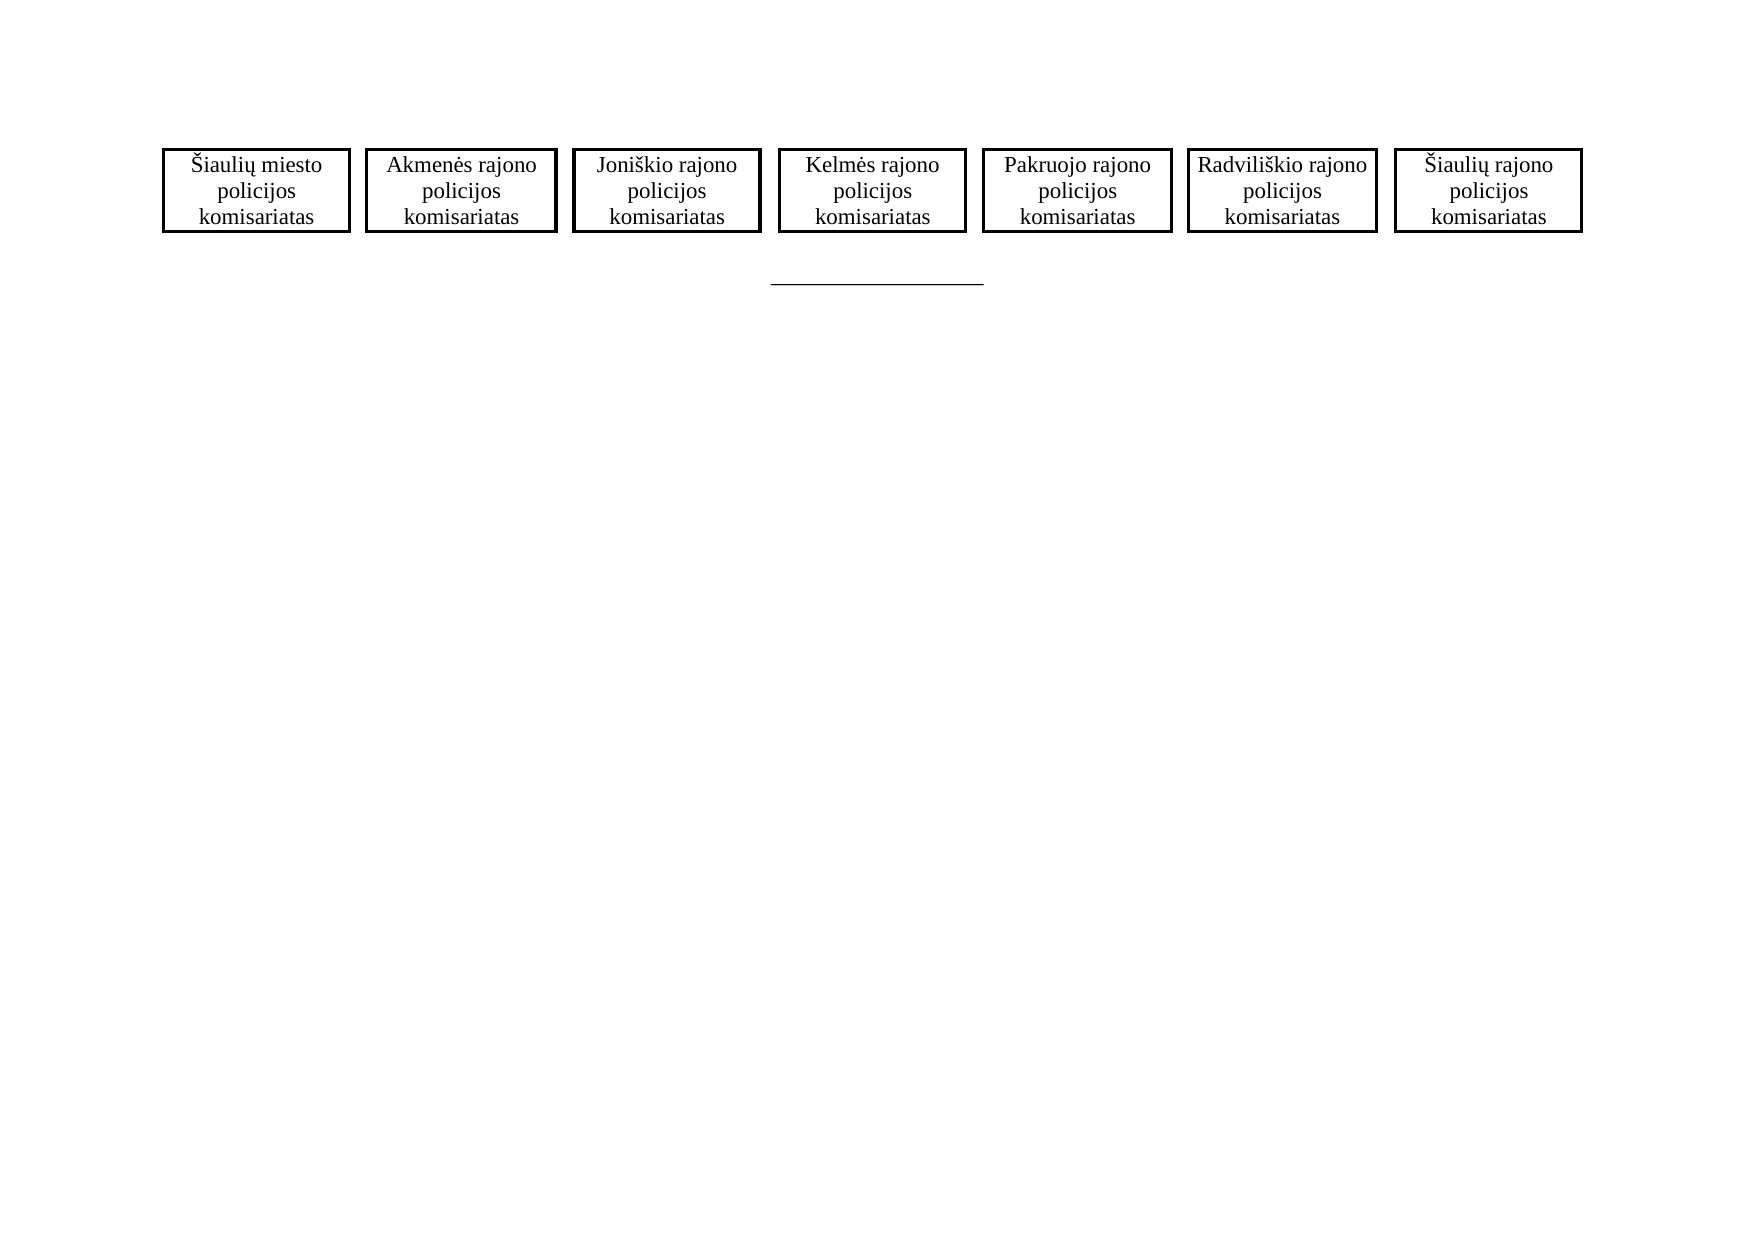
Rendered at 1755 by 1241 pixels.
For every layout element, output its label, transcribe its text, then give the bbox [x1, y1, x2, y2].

table_cell [756, 233, 760, 259]
table_cell [1171, 230, 1188, 259]
table_cell [558, 148, 572, 230]
table_cell [961, 233, 966, 259]
table_cell [351, 148, 365, 230]
table_cell [1583, 148, 1639, 230]
table_cell [966, 230, 984, 259]
table_cell [122, 230, 163, 259]
table_cell [1577, 233, 1582, 259]
table_cell [346, 233, 350, 259]
table_cell [1376, 230, 1396, 259]
table_cell [780, 233, 784, 259]
table_cell [574, 233, 578, 259]
table_cell [1173, 148, 1187, 230]
table_cell [762, 148, 778, 230]
table_cell [1188, 233, 1192, 259]
table_cell [556, 230, 574, 259]
table_cell [552, 233, 556, 259]
table_cell [350, 230, 367, 259]
table_cell [1378, 148, 1394, 230]
table_cell [122, 148, 162, 230]
table_cell [1167, 233, 1171, 259]
table_cell [367, 233, 371, 259]
text _________________ [118, 259, 1636, 288]
table_cell [163, 233, 167, 259]
table_cell [1372, 233, 1376, 259]
table_cell [760, 230, 779, 259]
table_cell [1396, 233, 1400, 259]
table_cell [1582, 230, 1639, 259]
table_cell [967, 148, 982, 230]
table_cell [984, 233, 988, 259]
